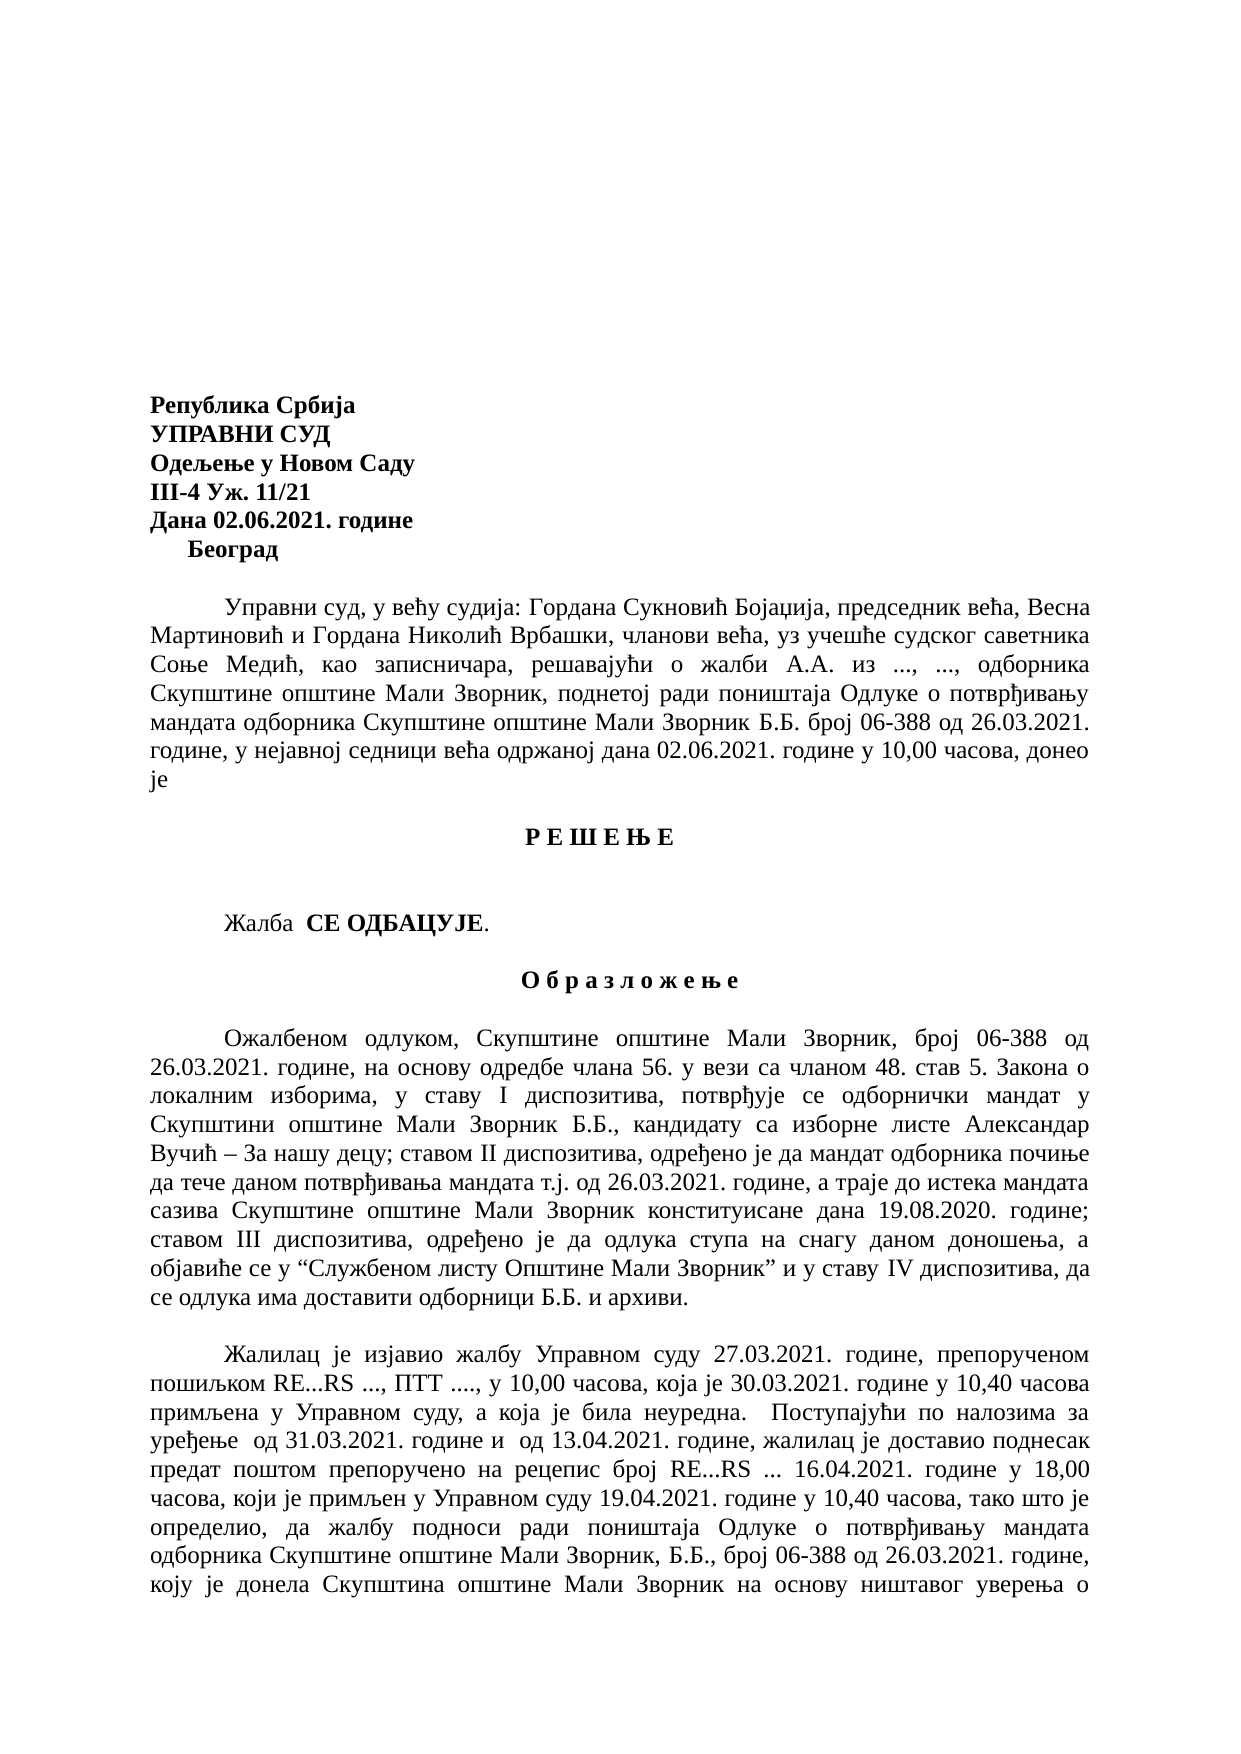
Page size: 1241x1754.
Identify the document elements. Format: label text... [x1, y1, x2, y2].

text Ожалбеном одлуком, Скупштине општине Мали Зворник, број 06-388 од 26.03.2021. године, на основу одредбе члана 56. у вези са чланом 48. став 5. Закона о локалним изборима, у ставу I диспозитива, потврђује се одборнички мандат у Скупштини општине Мали Зворник Б.Б., кандидату са изборне листе Александар Вучић – За нашу децу; ставом II диспозитива, одређено је да мандат одборника почиње да тече даном потврђивања мандата т.ј. од 26.03.2021. године, а траје до истека мандата сазива Скупштине општине Мали Зворник конституисане дана 19.08.2020. године; ставом III диспозитива, одређено је да одлука ступа на снагу даном доношења, а објавиће се у “Службеном листу Општине Мали Зворник” и у ставу IV диспозитива, да се одлука има доставити одборници Б.Б. и архиви. [150, 1023, 1090, 1310]
text Одељење у Новом Саду [150, 448, 1090, 477]
text Управни суд, у већу судија: Гордана Сукновић Бојаџија, председник већа, Весна Мартиновић и Гордана Николић Врбашки, чланови већа, уз учешће судског саветника Соње Медић, као записничара, решавајући о жалби А.А. из ..., ..., одборника Скупштине општине Мали Зворник, поднетој ради поништаја Одлуке о потврђивању мандата одборника Скупштине општине Мали Зворник Б.Б. број 06-388 од 26.03.2021. године, у нејавној седници већа одржаној дана 02.06.2021. године у 10,00 часова, донео је [150, 592, 1090, 793]
text О б р а з л о ж е њ е [150, 965, 1090, 994]
text Република Србија [150, 148, 1090, 419]
text Дана 02.06.2021. године [150, 505, 1090, 534]
text Жалилац је изјавио жалбу Управном суду 27.03.2021. године, препорученом пошиљком RE...RS ..., ПТТ ...., у 10,00 часова, која је 30.03.2021. године у 10,40 часова примљена у Управном суду, а која је била неуредна. Поступајући по налозима за уређење од 31.03.2021. године и од 13.04.2021. године, жалилац је доставио поднесак предат поштом препоручено на рецепис број RE...RS ... 16.04.2021. године у 18,00 часова, који је примљен у Управном суду 19.04.2021. године у 10,40 часова, тако што је определио, да жалбу подноси ради поништаја Одлуке о потврђивању мандата одборника Скупштине општине Мали Зворник, Б.Б., број 06-388 од 26.03.2021. године, коју је донела Скупштина општине Мали Зворник на основу ништавог уверења о [150, 1339, 1090, 1598]
text Р Е Ш Е Њ Е [150, 822, 1090, 850]
text УПРАВНИ СУД [150, 419, 1090, 448]
text Београд [150, 534, 1090, 563]
text Жалба СЕ ОДБАЦУЈЕ. [150, 908, 1090, 937]
text III-4 Уж. 11/21 [150, 477, 1090, 505]
